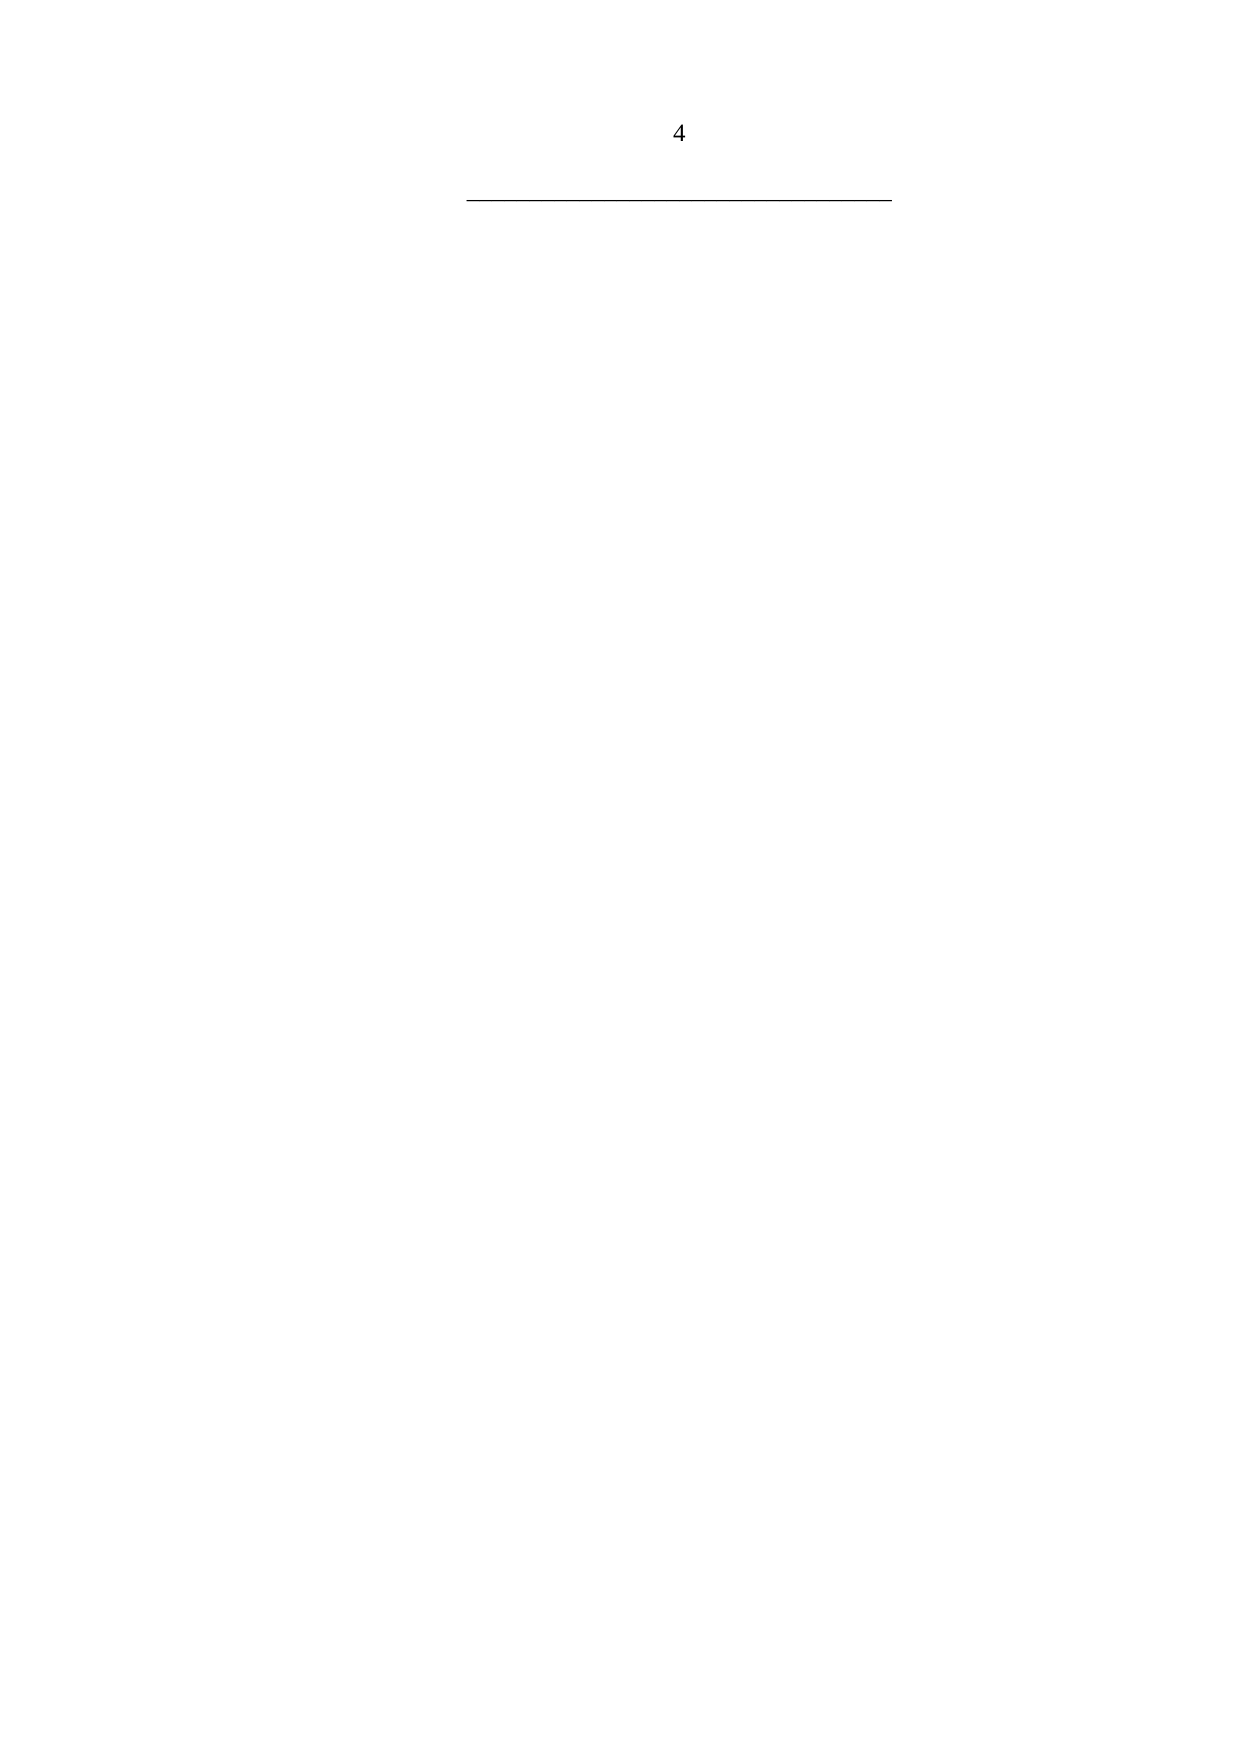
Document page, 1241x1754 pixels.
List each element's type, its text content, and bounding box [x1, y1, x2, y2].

text __________________________________ [177, 176, 1181, 204]
